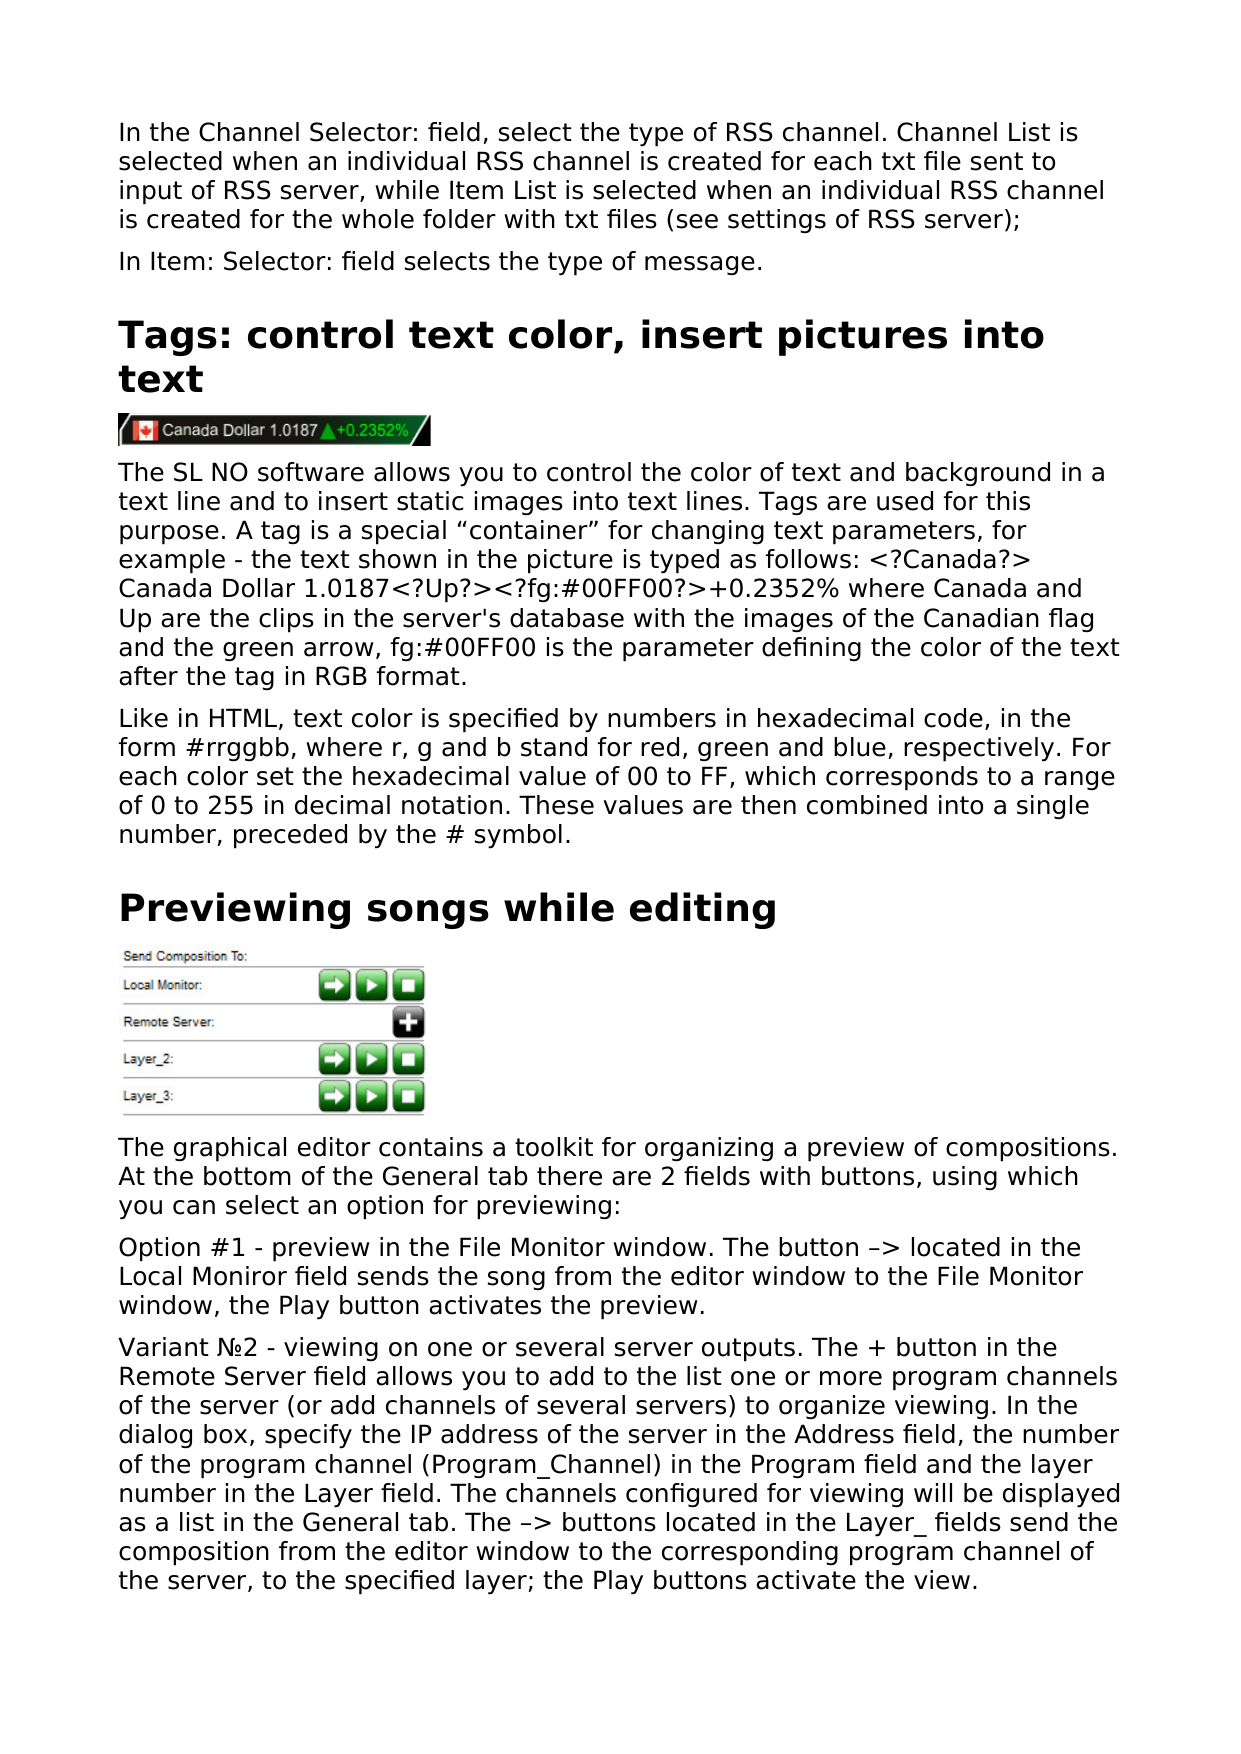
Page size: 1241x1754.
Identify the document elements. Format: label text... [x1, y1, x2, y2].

text In Item: Selector: field selects the type of message. [118, 247, 1122, 276]
text The SL NO software allows you to control the color of text and background in a text line and to insert static images into text lines. Tags are used for this purpose. A tag is a special “container” for changing text parameters, for example - the text shown in the picture is typed as follows: <?Canada?> Canada Dollar 1.0187<?Up?><?fg:#00FF00?>+0.2352% where Canada and Up are the clips in the server's database with the images of the Canadian flag and the green arrow, fg:#00FF00 is the parameter defining the color of the text after the tag in RGB format. [118, 458, 1122, 691]
subtitle Tags: control text color, insert pictures into text [118, 314, 1122, 401]
text Like in HTML, text color is specified by numbers in hexadecimal code, in the form #rrggbb, where r, g and b stand for red, green and blue, respectively. For each color set the hexadecimal value of 00 to FF, which corresponds to a range of 0 to 255 in decimal notation. These values are then combined into a single number, preceded by the # symbol. [118, 704, 1122, 849]
text In the Channel Selector: field, select the type of RSS channel. Channel List is selected when an individual RSS channel is created for each txt file sent to input of RSS server, while Item List is selected when an individual RSS channel is created for the whole folder with txt files (see settings of RSS server); [118, 118, 1122, 235]
text Variant №2 - viewing on one or several server outputs. The + button in the Remote Server field allows you to add to the list one or more program channels of the server (or add channels of several servers) to organize viewing. In the dialog box, specify the IP address of the server in the Address field, the number of the program channel (Program_Channel) in the Program field and the layer number in the Layer field. The channels configured for viewing will be displayed as a list in the General tab. The –> buttons located in the Layer_ fields send the composition from the editor window to the corresponding program channel of the server, to the specified layer; the Play buttons activate the view. [118, 1333, 1122, 1596]
picture [118, 413, 431, 446]
subtitle Previewing songs while editing [118, 887, 1122, 931]
text The graphical editor contains a toolkit for organizing a preview of compositions. At the bottom of the General tab there are 2 fields with buttons, using which you can select an option for previewing: [118, 1133, 1122, 1221]
text Option #1 - preview in the File Monitor window. The button –> located in the Local Moniror field sends the song from the editor window to the File Monitor window, the Play button activates the preview. [118, 1233, 1122, 1321]
picture [118, 943, 431, 1121]
